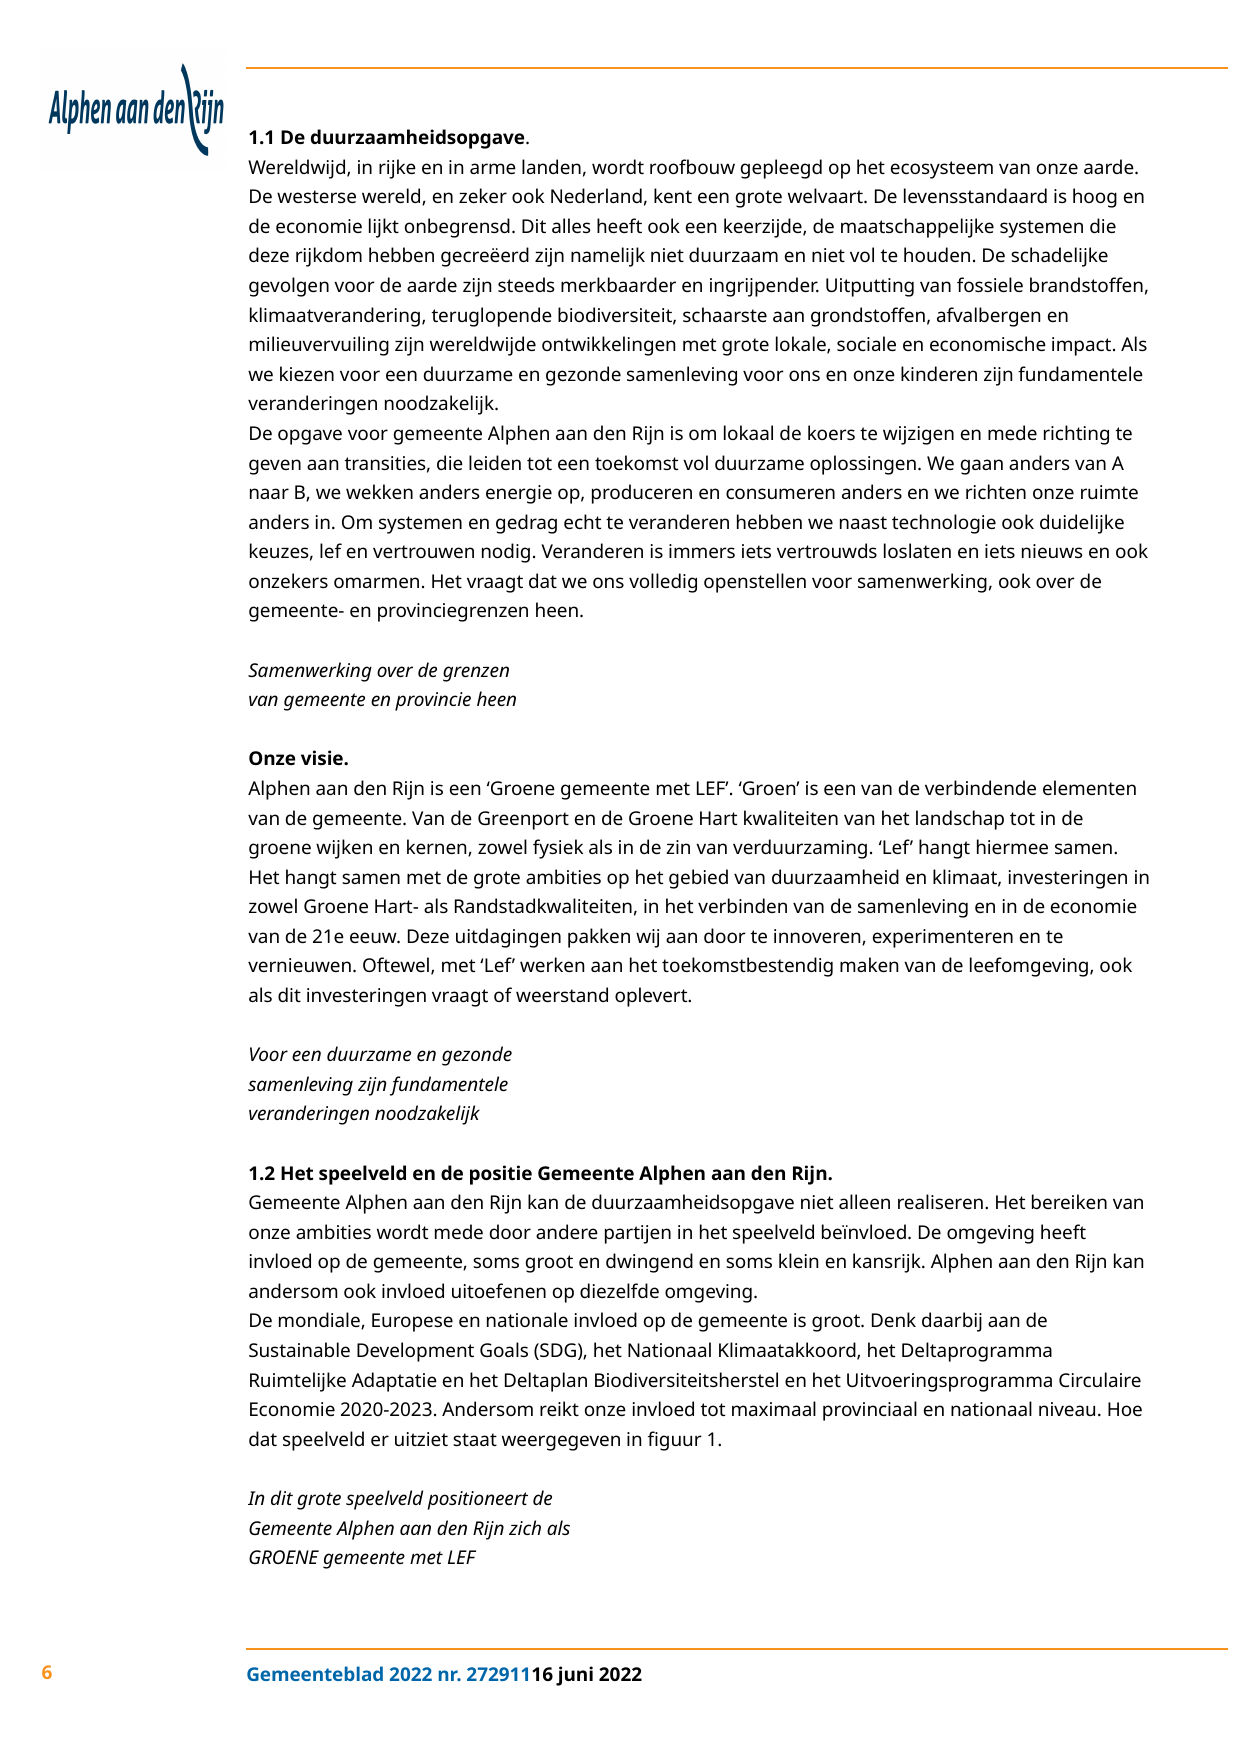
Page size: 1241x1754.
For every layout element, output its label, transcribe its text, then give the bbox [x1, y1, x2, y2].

text Voor een duurzame en gezonde [248, 1041, 1152, 1067]
text Samenwerking over de grenzen [248, 657, 1152, 683]
text Onze visie. [248, 746, 1152, 771]
text veranderingen noodzakelijk [248, 1101, 1152, 1126]
picture [41, 47, 231, 172]
text Gemeente Alphen aan den Rijn kan de duurzaamheidsopgave niet alleen realiseren. Het bereiken van onze ambities wordt mede door andere partijen in het speelveld beïnvloed. De omgeving heeft invloed op de gemeente, soms groot en dwingend en soms klein en kansrijk. Alphen aan den Rijn kan andersom ook invloed uitoefenen op diezelfde omgeving. [248, 1189, 1152, 1304]
text De opgave voor gemeente Alphen aan den Rijn is om lokaal de koers te wijzigen en mede richting te geven aan transities, die leiden tot een toekomst vol duurzame oplossingen. We gaan anders van A naar B, we wekken anders energie op, produceren en consumeren anders en we richten onze ruimte anders in. Om systemen en gedrag echt te veranderen hebben we naast technologie ook duidelijke keuzes, lef en vertrouwen nodig. Veranderen is immers iets vertrouwds loslaten en iets nieuws en ook onzekers omarmen. Het vraagt dat we ons volledig openstellen voor samenwerking, ook over de gemeente- en provinciegrenzen heen. [248, 420, 1152, 623]
text van gemeente en provincie heen [248, 686, 1152, 712]
text samenleving zijn fundamentele [248, 1071, 1152, 1097]
text Alphen aan den Rijn is een ‘Groene gemeente met LEF’. ‘Groen’ is een van de verbindende elementen van de gemeente. Van de Greenport en de Groene Hart kwaliteiten van het landschap tot in de groene wijken en kernen, zowel fysiek als in de zin van verduurzaming. ‘Lef’ hangt hiermee samen. Het hangt samen met de grote ambities op het gebied van duurzaamheid en klimaat, investeringen in zowel Groene Hart- als Randstadkwaliteiten, in het verbinden van de samenleving en in de economie van de 21e eeuw. Deze uitdagingen pakken wij aan door te innoveren, experimenteren en te vernieuwen. Oftewel, met ‘Lef’ werken aan het toekomstbestendig maken van de leefomgeving, ook als dit investeringen vraagt of weerstand oplevert. [248, 775, 1152, 1008]
text GROENE gemeente met LEF [248, 1544, 1152, 1570]
text 1.2 Het speelveld en de positie Gemeente Alphen aan den Rijn. [248, 1160, 1152, 1186]
text In dit grote speelveld positioneert de [248, 1485, 1152, 1511]
text 1.1 De duurzaamheidsopgave. [248, 124, 1152, 150]
text De mondiale, Europese en nationale invloed op de gemeente is groot. Denk daarbij aan de Sustainable Development Goals (SDG), het Nationaal Klimaatakkoord, het Deltaprogramma Ruimtelijke Adaptatie en het Deltaplan Biodiversiteitsherstel en het Uitvoeringsprogramma Circulaire Economie 2020-2023. Andersom reikt onze invloed tot maximaal provinciaal en nationaal niveau. Hoe dat speelveld er uitziet staat weergegeven in figuur 1. [248, 1308, 1152, 1452]
text Gemeente Alphen aan den Rijn zich als [248, 1515, 1152, 1541]
text Wereldwijd, in rijke en in arme landen, wordt roofbouw gepleegd op het ecosysteem van onze aarde. De westerse wereld, en zeker ook Nederland, kent een grote welvaart. De levensstandaard is hoog en de economie lijkt onbegrensd. Dit alles heeft ook een keerzijde, de maatschappelijke systemen die deze rijkdom hebben gecreëerd zijn namelijk niet duurzaam en niet vol te houden. De schadelijke gevolgen voor de aarde zijn steeds merkbaarder en ingrijpender. Uitputting van fossiele brandstoffen, klimaatverandering, teruglopende biodiversiteit, schaarste aan grondstoffen, afvalbergen en milieuvervuiling zijn wereldwijde ontwikkelingen met grote lokale, sociale en economische impact. Als we kiezen voor een duurzame en gezonde samenleving voor ons en onze kinderen zijn fundamentele veranderingen noodzakelijk. [248, 154, 1152, 416]
